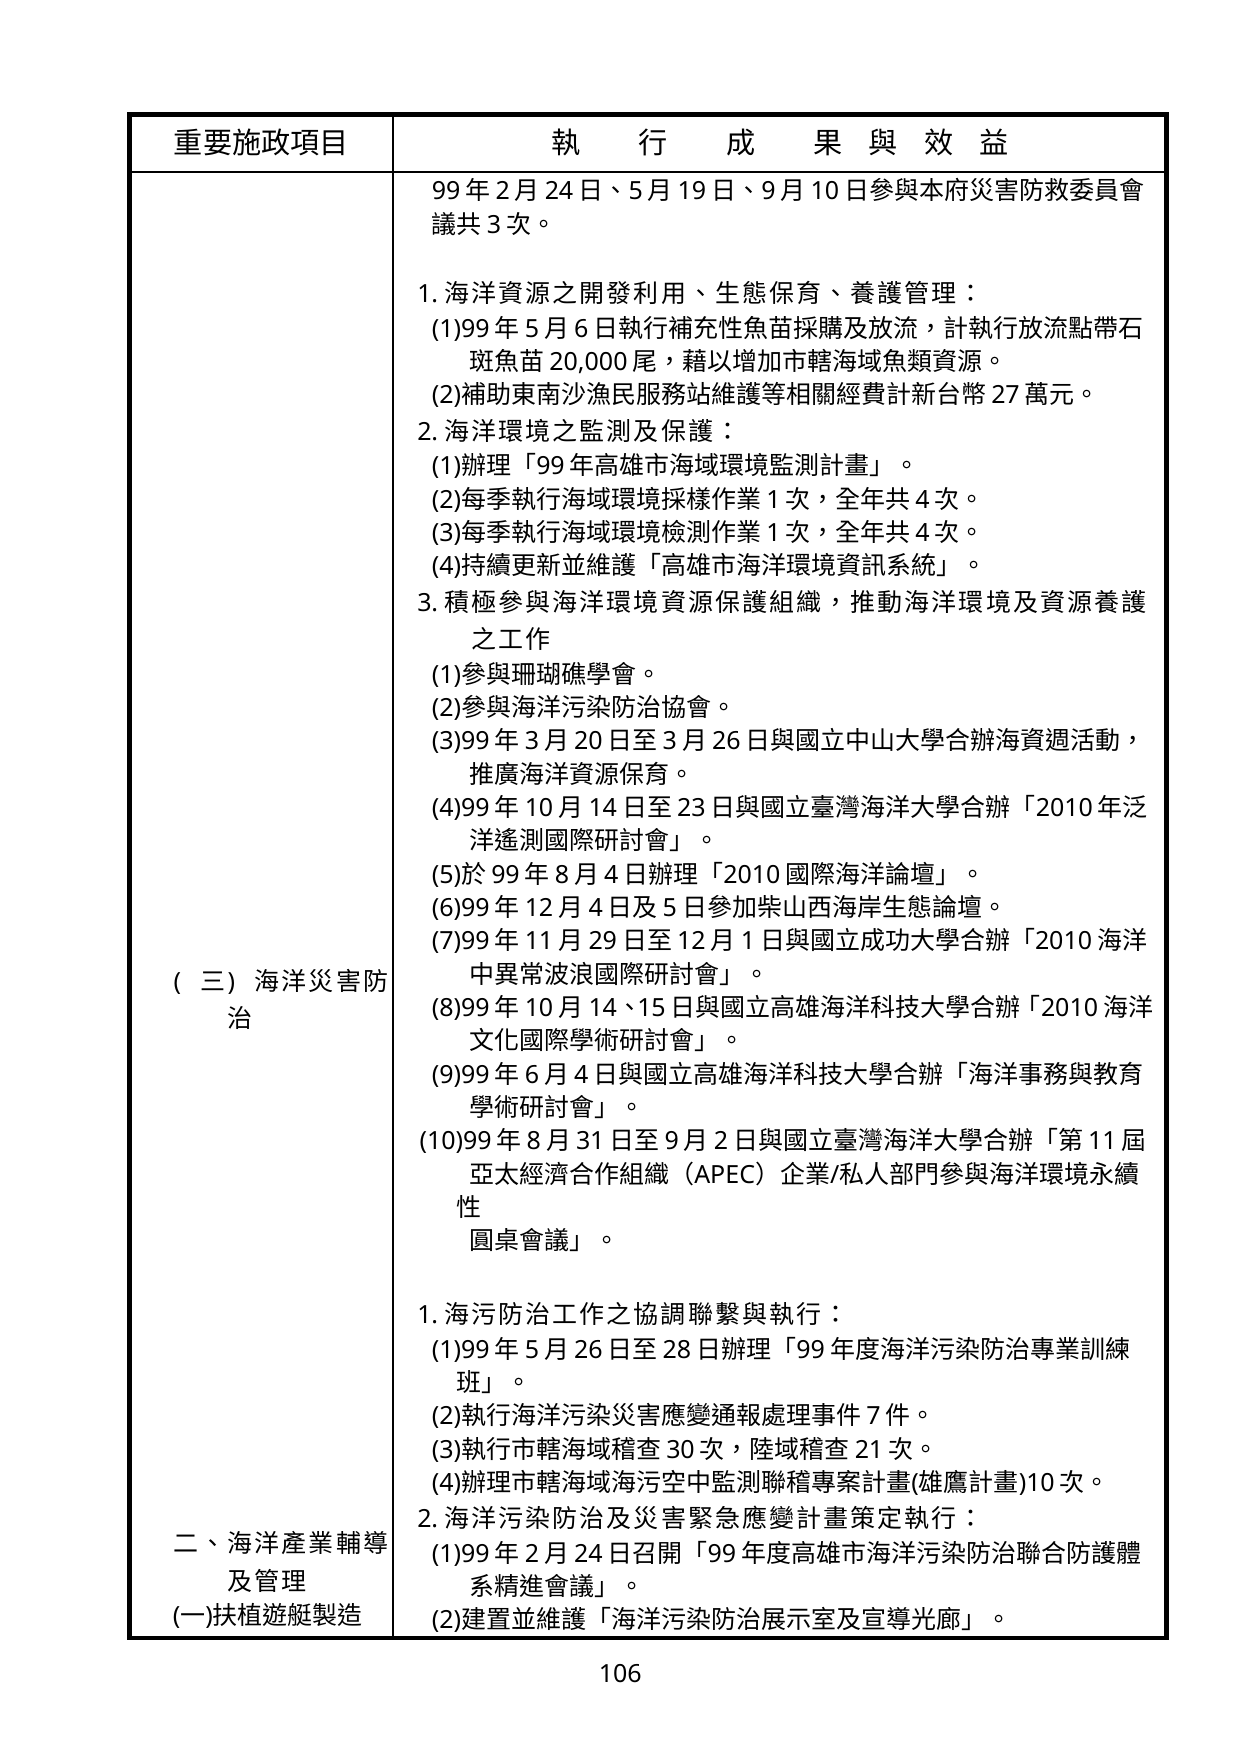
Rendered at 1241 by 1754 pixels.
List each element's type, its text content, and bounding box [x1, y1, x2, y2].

table_cell (三)海洋災害防治 二、海洋產業輔導及管理 (一)扶植遊艇製造 [132, 173, 392, 1636]
table_cell 1.辦理研究、發展、考核、文書檔案管理。 2.完成現行檔案建檔20,444件。 依「政府採購法」、「事務管理手冊」及府頒相關規定，辦理庶務採購 及財產建檔管理。 辦理歲計、會計及統計業務： 1.配合年度施政計畫及法令規定，籌編年度預算。 2.依據相關法令規定執行年度各項預算，發揮預算執行之最高效益。 3.依照市府統計相關規定，加強統計資料之整理編報。 1.厲行人事公開、貫徹考、訓、用合一，以達專才專用、適才適用。 99年計申請高等考試三級考試分發錄取人員3人、身心障礙人員 特考分發錄取人員1人，公開甄選外補1人。 2.綜覈名實、信賞必罰，準確客觀考核及強化績效管理制度。各單位 主管確能依公務人員考績法等相關規定、平時考核紀錄及獎懲等作 為年終考績重要參考依據，並依業務執行績效作準確客觀之考評， 以落實績效管理。 3.提升公務人員英語能力，促進公務人力國際化。海洋局通過英語檢 定人數達16人，比例達25％。 4.落實推動型塑學習性政府行動方案，鼓勵公務人員終身學習。99 年平均業務相關學習時數達91.3小時，其中數位學習時數16.6小 時，實體時數平均74.7小時。 辦理政風管理業務： 1.透過辦理專題演講、有獎徵答測驗、編印機關宣導刊物、轉發宣導 資料及各項會議時機，加強政風法紀宣導，使員工均能知法守法， 不致誤蹈法網。 2.辦理業務稽核、政風訪查、問卷調查，發掘業務弊端缺失，並廣蒐 民眾興革意見與建言，提供業管單位作為改進及推動業務革新之參 據，績效良好。 3.落實公務機密及機關安全維護工作，杜絕洩密案件及危安事故發 生，確保機關人員設施之安全。 爭取市港合一。 99年度召開「高雄港市建設合一委員會」會議4次，討論市港建設 案件20案。 1.前鎮漁港 (1)辦理前鎮魚市場拍賣環境及動線改善工程。 (2)前鎮漁港公務船浮動碼頭工程。 (3)前鎮魚貨直銷中心電梯修護工程 (4)前鎮漁港碼頭區域阻車緣石工程。 (5)前鎮漁港北、中碼頭地坪整建及港區設施改善工程。 2.旗津地區漁港 (1)旗津漁港堤岸加高工程 (2)旗津漁港北堤阻車緣石設置工程 (3)旗津漁港自由長堤電力線路修復工程 (4)旗津漁港碼頭設施修繕工程 (5)中洲漁港老舊碼頭改善工程(委託設計及監造服務案) 3.小港臨海新村漁港 (1)小港臨海新村漁港景觀及設施改善工程 (2)小港臨海新村漁港遊艇下水設施吊裝掛架工程 (3)小港臨海新村遊艇設施聯外道路照明修繕工程 (4)小港臨海新村及鳳鼻頭漁港委託測量服務 4.柴山泊地平台整修工程。 5.原高雄縣政府辦理重大工程 (1)中芸漁港東防波堤延長工程 (2)白砂崙漁港護岸修復工程 (3)興達漁港碼頭舖面改善及港燈更新工程 (4)興達漁港遠洋泊區疏浚工程 (5)蚵子寮漁港整補場照明工程 (6)興達港區側溝頂版修復工程 (7)原高雄縣漁港漂流木(沉木)及淤泥清除工程 (8)99年度汕尾漁港疏浚土方標售業務 6完成前鎮等8處漁港清潔維護工作，總經費680萬元，計清除廢棄 物1000噸，並於風災後立即清理本市各漁港區之漂流木，共清運 118公噸，以維持港區航道淨空及漁船正常作業。 7.違反漁港法處分及勸導，加強港區安全巡視及公共安全維護，針對 違反漁港法行為如氨氣外洩事件等事件開立處分書14件，違規改 善通知單15件，維護港區作業環境安全。 8.鳳鼻頭漁港 為防堵凡那比颱風入侵台灣期間，海上漂流木受潮流影響湧入鳳鼻 頭漁港，於該港出海口佈設攔木網，防範漂流木湧入港區。 9.為杜絕登革熱大流行，不僅舉辦數場登革熱防治講習，亦在各漁港 區進行戶外噴藥工作，並依序在各漁港執行碼頭、閒置漁船的噴藥 作業，並加強孳生源清除工作，以達到全方位防治登革熱的目標。 10.行政院農業委員會漁業署辦理「第2屆十大魅力漁港徵選」，經過 全台47個漁港激烈角逐競爭，本市鼓山漁港與興達漁港分別獲選 為全台十大魅力漁港之時光隧道漁港及情比金堅漁港。 1.落實漁港多元化利用，計核准外國籍冷凍商輪進港卸魚13件，外 籍漁船進港10艘次，工作船進港作業56件。 2.漁港提供緊急避難，計有冷凍商輪3艘次，外籍漁船6艘次。 3.審查漁船進出港1,120件，以隨到隨辦方式辦理，成效良好。 4.開立違反漁港法行政處分書14件，金額63萬元。 5.收取漁港管理費約1152萬元。 6.提供小港臨海新村漁港供遊艇下水87次。 7.參加農委會漁業署主管漁港之代管業務評比獲得優等，成果良好。 8.鼓山漁港每日平均停泊遊艇15.4艘，停泊率為75.2%。 9.興達漁港提供遊艇、帆船停泊船席。 1.海洋事務之企劃、交流及發展： (1)99年3、4及5月份計辦理3梯次「海洋污染防治體驗營」，俾 達海污防治向下扎根之效，參加學校計9所，參加學童數計360 名。 (2)99年3月、6月、9月、12月發行「海洋高雄」季刊共四期， 每期1,500冊。 (3)99年11月30日發行「海洋新風潮」專輯1300冊及光碟1000 片。 2.海洋事務協調處理： 99年2月24日、5月19日、9月10日參與本府災害防救委員會 議共3次。 1.海洋資源之開發利用、生態保育、養護管理： (1)99年5月6日執行補充性魚苗採購及放流，計執行放流點帶石 斑魚苗20,000尾，藉以增加市轄海域魚類資源。 (2)補助東南沙漁民服務站維護等相關經費計新台幣27萬元。 2.海洋環境之監測及保護： (1)辦理「99年高雄市海域環境監測計畫」。 (2)每季執行海域環境採樣作業1次，全年共4次。 (3)每季執行海域環境檢測作業1次，全年共4次。 (4)持續更新並維護「高雄市海洋環境資訊系統」。 3.積極參與海洋環境資源保護組織，推動海洋環境及資源養護之工作 (1)參與珊瑚礁學會。 (2)參與海洋污染防治協會。 (3)99年3月20日至3月26日與國立中山大學合辦海資週活動，推廣海洋資源保育。 (4)99年10月14日至23日與國立臺灣海洋大學合辦「2010年泛洋遙測國際研討會」。 (5)於99年8月4日辦理「2010國際海洋論壇」。 (6)99年12月4日及5日參加柴山西海岸生態論壇。 (7)99年11月29日至12月1日與國立成功大學合辦「2010海洋中異常波浪國際研討會」。 (8)99年10月14、15日與國立高雄海洋科技大學合辦「2010海洋 文化國際學術研討會」。 (9)99年6月4日與國立高雄海洋科技大學合辦「海洋事務與教育 學術研討會」。 (10)99年8月31日至9月2日與國立臺灣海洋大學合辦「第11屆 亞太經濟合作組織（APEC）企業/私人部門參與海洋環境永續性 圓桌會議」。 1.海污防治工作之協調聯繫與執行： (1)99年5月26日至28日辦理「99年度海洋污染防治專業訓練班」。 (2)執行海洋污染災害應變通報處理事件7件。 (3)執行市轄海域稽查30次，陸域稽查21次。 (4)辦理市轄海域海污空中監測聯稽專案計畫(雄鷹計畫)10次。 2.海洋污染防治及災害緊急應變計畫策定執行： (1)99年2月24日召開「99年度高雄市海洋污染防治聯合防護體 系精進會議」。 (2)建置並維護「海洋污染防治展示室及宣導光廊」。 3.重大海洋污染應變演練： 99年8月18日與台灣中油股份有限公司石化事業部等高雄市海洋 團隊成員共同辦理「99年度高雄市海洋團隊海洋油污染緊急應變 演練」。 1.因應本市遊艇產業發展，海洋局正積極推動南星計畫區成立遊艇 產業製造專區，專區計畫案獲得台灣區遊艇公會會員熱烈回應，吸 引遊艇製造廠、相關零件五金廠及進出口商共23家廠商有意願投 資進駐，並於99年4月22日由遊艇公會代表投資廠商與陳菊市長 簽訂投資意向書。 2.99年編列南星計畫遊艇產業專區先期規劃作業費200萬元，並於 99年10月29日完成先期規劃，將採分期開發且委託公民營事業 自籌開發經費方式進行，開發面積113公頃，總開發經費預計約新 臺幣47億元，第一期預定於102年底開發完成，第二期預定於103 年底開發完成，全案並已於99年11月26日提送計畫予經濟部轉 報行政院核定計畫並申請補助3項公共設施經費共14億5,271萬 元，全案刻依程序審議中。 「2010高雄海洋博覽會暨遊艇展」主活動於8月6至9日舉行，其 內容有海洋科技文化教育展示、海洋產業市集(海洋手工藝品、休閒 產業、海洋食品展、海洋生技產品等)、船舶展、遊艇展、環港觀光 船、東沙特展、海洋音樂演唱會等活動，因活動主題意象明確，參觀 人數達13,0541人次(較2009年110,491人次，增加約18%），預估 創造產值50,087,850元。 1.為強化造訪高雄港郵輪之遊客服務，海洋局於11月17日與交通部 觀光局高雄航空站旅客服務中心巫主任商討郵輪進港如何加強遊 客服務事宜，以營造友善城市形象。 2.海洋局推動郵輪母港計畫,99年度計有15艘次郵輪載運旅客進出 高雄港計27,295人次，較98年度全年5艘次4,473位旅客，船數 計增加3倍，旅客人數增加6.1倍，使高雄港成為郵輪母港成果豐 碩。相關推動郵輪經濟成果於99年11月23日民眾日報詳予刊載。 3.爭取交通部觀光局補助450萬元辦理「高高屏跨域觀光發展規劃」 委託技術服務案，該規劃案內容主要係以高雄港之郵輪母港開發及 以其為中心建構高屏海上藍色公路系統整體發展之規劃，已於99 年12月完成規劃成果報告書。 1.辦理2010高雄重型帆船體驗營： 海洋局於4月至7月辦理2010高雄重型帆船體驗營，共13梯次， 體驗人員745人。 2.舉辦「2010高雄國際重型帆船邀請賽」： 為推廣全民運動，落實海洋首都、健康城市之施政目標，吸引國人 對重型帆船運動的了解與興趣，配合我國帆船協會於99年7月2 至3日在本市西子灣至左營柴山海域辦理本項競賽，希藉由本項 活動行銷高雄市與高雄港，讓鄰近國家及國際友人瞭解高雄市的進 步與熱情，參賽之中外帆船計有14艘，選手有71人。 3.免費開放西子灣南岬頭沙灘： 為提供民眾賞景空間，積極協商中山大學並興建西子灣南岬頭景觀 步道，並順利於99年2月14日春節大年初一正式開放，每日開放 時間為中午12時至下午18時，民眾可經由此步道免費進入西子灣 南岬頭沙灘區觀賞西灣美景及大船出入港，經統計自開放以來迄 12月底止約吸引29,948位遊客。 1.核准漁船建造、改造、改裝304件。 2.核發漁業執照1,713件。 3.核發漁船配油手冊541件。 4.核處漁船(員)各類違規計96件。 5.辦理收購漁船筏計8艘，總金額共6,120,200元。 6.補助漁船檢查規費622艘，共356,100元。 7.補助高雄區漁會漁業專用及通訊電台營運經費4,650,000元。 8.核發休漁獎勵金1,136艘，總金額計19,531,600元。 1.核發漁船船員手冊7,821件及外國籍船員證372件。 2.辦理大陸船員上、離船案件計259艘，469人。 3.核發大陸船員識別證72張。 4.辦理漁船船員經歷證明及職務代理共608件。 5.辦理海上作業漁船緊急醫療諮詢服務21人次。 6.辦理休閒漁業研習。 7.辦理「2010台灣與南太島國合作論壇」、「南島文化產業論壇」。 8.辦理「第二屆國際海洋法暨台灣漁業問題國際學術研討會」。 1.健全遠洋漁業發展： (1)持續約僱3名觀察員，執行遠洋巡護任務，確保我遠洋漁船作業秩序及執行護漁任務。 (2)配合中央加強宣導三大洋區遠洋漁業管理法規。 2.發揮國外基地功能： (1)協助國外基地漁船及船員事務之處理。 (2)寄贈國外基地船員文康器材及書籍雜誌等，總經費約12.1萬元。 3.漁船及船員之管理： (1)受理遠洋漁船僱用之大陸船員申請進入境內水域及出港397艘次，核准大陸船員進、出港人數計3,232人次。 (2)受理遠洋漁船僱用外籍船員報備861艘次，僱用外籍船員計 5,079人次。 4.促進漁業合作： 協助受理對外漁業合作報備申請計24國，96艘次。 5.涉外事件處理： 協助漁船主轉請中央處理涉外事件，99年度計協助處理3件。 1.辦理本市區漁會98年年度考核： 98年本市七個區漁會年度考核，業於99年6月底前完成。 2.辦理「高雄市各區漁會企業健診轉型計畫」： (1)海洋局為協助高雄區漁會及小港區漁會轉型，特別委託「台灣 海洋保育學會」進行企業健診。希望本市高雄及小港2區漁會 能藉由專家學者的企業健診，發現自我的特色，發展獨特優勢， 進而引領漁會轉型。經過數月的實地訪查，台灣海洋保育學會 於99年6月18日上午及下午分別對個別漁會，就健診結果舉 行座談會，各漁會員工出席踴躍，反應熱烈。 (2)會中專家學者建議，目前漁會發展新事業的可能項目中，不同 型態的服務事業及休閒漁業成為關鍵性產業，漁會透過加工、 品牌建立方式將當地代表性漁獲研發成具有特色的產品如海洋 三寶，或創造具地方文化特色的產業如紅毛港歷史，藉此增加 漁會的附加價值與知名度，帶動當地產業與漁村經濟的繁榮。 3.「前鎮漁港魚市場環境及拍賣動線改善工程計畫」： (1)為改善拍賣場內環境衛生，提高魚貨品質與價格，促進消費者購買意願，增加漁民收益，並紓解晨間拍賣紛亂現象，99年度特編列追加預算新台幣800萬元整，以執行「前鎮漁港魚市場環境及拍賣動線改善工程計畫」。 (2)其改善與增設內容包括：1.新設簡易魚體處理區及魚體不落地設施、2.新設海水簡易淨化設備、3.整修魚市場環場水溝及連 接區鋪面、4.增設監視系統、5.改善魚市場進出口地坪及規劃小 型車停車場。 4.99年度委託漁會辦理獎勵推廣漁民購置新式漁機具事宜經參酌本 市各漁業團體意見，補助獎勵項目為漁民需求較大之船外機（18 台）、衛星導航系統(GPS)(7台），總計新台幣25萬元。 1.協助執行「魚市場水產品衛生品質抽驗監測」計畫： (1)99年度「魚市場水產品衛生品質抽驗監測」計畫，全國區分三個區域，本市屬於第二區域範圍(南區、東區)由國立高雄海洋科技大學連壯林教授負責5個魚市場(岡山、梓官、前鎮、東港、台東新港魚市場）。 (2)前鎮魚市場(共計採樣8次，預定採樣件數72件)採樣區分： A.個別採樣：由計畫執行單位協同魚市場人員採樣，時間為5 月22日、6月19日、7月3及31日、9月11日、10月16日。 B.聯合採樣：由計畫執行單位、衛生單位與魚市場人員聯合採樣，時間為8月21日及11月13日。 (3)抽驗檢測項目包括保鮮劑快速檢測（二氧化硫、過氧化氫、硼砂、甲醛），藥物殘留快速檢測(氯黴素、呋喃代謝物【AOZ】、孔雀綠、磺胺藥劑)。 2.辦理水產飼料採樣分析： 為執行99年度「加強水產飼料管理計畫」，依據「飼料管理法」有 關規定，本(海洋)局業於99年5月14日針對本市進口魚、蝦水產 飼料進行採樣抽驗，並將樣品於5月18日送請指定研究單位(行政 院農業委員會水產試驗所、財團法人中央畜產會)化驗飼料中飼料 登記成分、重金屬、藥物殘留。經送檢單位函復其檢驗報告皆符合 檢驗標準(本檢驗報告業於99年6月8日以高市海五字第0990008 602號函告漁業署知悉)。 3.召開「高雄市政府環境保護與食品安全聯繫會議」99年度第3次 會議(99年6月30日）： 本聯繫會議之召開係中央單位(衛生署、環保署及農委會)以首長名 義發聯名信，致本市葉前市長請支持並督導轄屬相關局處參照中央 模式設立聯繫窗口，定期召開跨局處之會報。並經95年12月14 日高雄市政府衛生局召開跨局處會議，決議成立跨局處會報，層級 為各主辦科室，以增加本府相關環保、農業及衛生單位橫向聯繫。 會議召開每季一次，主辦單位為各局輪流辦理，遇重大事件由該事 件主政單位提出召開臨時會，會議形式不拘。 4.推廣新製水產加工品案： 99年度推廣新製水產加工品，採購「洋蔥鮪魚罐頭」330打，本案 業於99年6月22日完成開標，於99年6月25日完成訂約，並於 99年8月3日完成驗收交貨。 5.辦理99年度開發新水產加工品及示範推廣「水產原料副產品高附 加價值開發計畫-台灣鯛魚皮膠原蛋白化妝品之研發與推廣」計畫： (1)台灣鯛是我國陸上養殖主要魚類每年產量達8萬餘公噸，每年 以冷凍外銷世界各國達3萬餘公噸，是本市水產加工產業主要 產品，為提高該產品原料副產品附加價值及提供國立高雄海洋 科技大學學生實習機會特與該校共同辦理本計畫。 (2)本計畫重要工作項目： A.由台灣鯛片加工廠取得新鮮魚皮原料並製備膠原蛋白，提供做為生物材料。 B.大量製作保濕乳液商品－「海洋滋潤露」產品，提供國人試 用評估，並提供海洋局500瓶30毫升裝作為推廣之用。 C.印製文宣製品，提高國人對台灣鯛魚皮膠原蛋白美容產品的 接受度。 6.配合中央執行「有機水產品(藻類)認證管理及查驗取締計畫」： (1)99年度執行有機藻類產品標示檢查及品質抽驗工作業於10月 19日會同財團法人台灣養殖漁業發展基金會至本市轄內有機 生產廠及販售地點，隨機選擇進行標示檢查及採樣送檢有機水 產品(藻類)。本市分配農藥殘留抽驗4件(送農業藥物毒物試 驗所）、食品添加物抽驗4件(送財團法人食品工業發展研究所 ）、標示檢查8件合計16件。本次查獲涉違反「農產品生產及 驗證管理法」第5條及「有機農產品及有機農產加工品驗證管 理辦法」第24條等相關規定計3件（經營業者轄屬原高雄縣1 件、宜蘭縣2件）。以上3件違規案件均標示為國產品，外包裝 標示美國之「國家有機標章」，但未標示驗證機構名稱及有機農 產品驗證證書字號。本案業依據「農產品生產及驗證管理法」 第2條規定，函送該主管機關妥處。 (2)另有關新北市政府(原臺北縣政府)農業局函送設籍本市「安健 美股份有限公司」之「藍綠藻」產品及新竹縣政府函送(99年 10月7日府農牧字第0990160220號函）設籍本市「久禾生物 科技有限公司」之「藍綠藻」產品，經標示檢查結果涉與規定 不符，請本府依規定妥處案，因涉違反「農產品生產及驗證管 理法」相關規定，依據該法第23條第1項第2款規定各處以行 政罰鍰新台幣6萬元整，並分別於11月9日及18日完成繳納。 7.為加強本市遠洋大宗漁獲物(含超低溫鮪魚)推廣行銷，為加強行銷 本市遠洋大宗漁獲物，製作本市遠洋大宗漁獲物60秒CF廣告帶， 於旗津漁港LED牆及本市公車上播放。 8.辦理2010年「台灣漁業生技日」： (1)本市(原高雄縣)近海漁業與養殖漁業發達，然而近年來傳統漁業面臨瓶頸，市(原縣)府積極輔導各區漁會進行漁業轉型，研 發各式漁產品精緻伴手禮，並提出的漁業生技政策，結合漁業與生技，希望為漁民與漁業開拓更寬廣的未來。 (2)本活動於99年9月23日辦理，結合高苑科技大學辦理食品生技產業應用研討會、漁業生技產品義賣、展銷及愛心義診等活動，藉以宣傳研發漁業生技產品之成果，同時結合舞臺活動推廣台灣優質的漁產品、保健食品及保養品等。 (3)高雄長庚紀念醫院及慈惠醫院也熱烈響應本次活動，於活動現 場進行愛心義診，針對漁民、弱勢團體與在地鄉親等提供健康檢測與諮詢，讓民眾得知自己的健康狀況，提升民眾對健康養生之重視。 9.辦理「海洋食品展」： (1)為推廣行銷本市遠洋大宗漁獲物(鮪魚、魷魚、秋刀魚)及輔導 本市水產加工產業，海洋局特於99年8月6~9日辦理「2010 高雄海洋博覽會暨遊艇展」活動中，與台灣區冷凍水產工業同 業公會統籌共同辦理「2010年高雄海洋博覽會暨遊艇展－高雄 海洋食品展」活動，提供參展廠商行銷精緻漁產品及品牌意象 行銷。 (2)為輔導本市水產加工廠商並拓展本市遠洋大宗漁獲物魷魚、鮪 魚、秋刀魚等內、外銷市場及提高漁獲物附加價值，與台灣區 冷凍水產工業同業公會以共同辦理方式，參加中華民國對外貿 易發展協會於99年11月4日至7日假高雄巨蛋辦理之「2010 高雄食品展」。並於展覽會現場展售精緻漁產品及舉辦品嚐試吃 活動，藉以提升台灣漁產品知名度及瞭解消費者反應作為品牌 意象行銷場所。「2010年高雄食品展覽會」總展位數達260展 位，國內外參展廠商153家。本屆展覽活動共計4天，估計參 觀人數約有6萬人次，觀展人潮盛況空前。 10.辦理超低溫鮪魚推廣行銷： 輔導本市超低溫鮪魚業者參加99年6月23至26日在台北南港展 覽館舉行之「2010台北國際食品展」，總參觀人數共達55,081人 次；另亦輔導業者參加99年11月4至7日在高雄巨蛋舉行之「2010 高雄食品展」設置「超低溫鮪魚主題區」，辦理推廣行銷本市超低 溫鮪魚生魚片、握壽司展售，並規劃有8場次超低溫鮪魚品嚐試 吃活動，每場次各發送100份試吃品。 11.輔導本市漁會及水產加工業者參加全國水產精品評選： (1)99年全國水產精品評選結果出爐，大高雄成績亮眼，全國計3 家漁會的漁產品入選，大高雄就佔了2家，而且2漁會雙雙獲選2項產品，有林園區漁會黃金蝦XO醬禮盒鱸魚鬆組及台園膠原蛋白凍，梓官區漁會冷凍薄鹽魚土魠魚片及冷藏野生烏魚子，另外高品質的利豐超低溫黑鮪魚生魚片也獲選，大高雄的乾製品，匯永實業股份有限公司的銀養魚鬆禮盒、味一食品有限公司的旗魚鬆亦獲選，大高雄優質水產品獲選比例近1/3。 (2)經嚴格評選出來的頂級水產品，將授與使用漁業署「『海宴』－優質水產‧金鑽一生」證明標章，該標章業經向經濟部智慧財產局註冊通過，其他產品或廠商不得使用或模仿此標章。 12.開放「高雄市漁業文化館」宣導本市漁業知識及文化： 為提供學童戶外教學及提供遊客了解本市漁業產業，於海洋局地 下一樓建置「漁業文化館」，文化館內設置鮪魚館、魷魚館及介紹 本市拖網、沿近海漁業、水產加工及水產養殖等漁業產業，透過 展示品及導覽簡介使社會大眾更加了解台灣整體漁業現況、漁業 產業、漁業與生活、科學關係等知識，並對本市整體漁業產業文 化之發展及重要性有更進一步之瞭解。99年度1月至12月止共 計有106個學校團體5,163人次預約參觀。 13.輔導本市漁會辦理漁事、四健、家政推廣教育。 14.定期、不定期派員輔導、考核、檢查市場業務。 動力漁船保險： 依據「高雄市動力漁船保險補助自治條例」規定，辦理本市籍100 噸以下漁船保險，99年1月至12月止計276艘次投保，補助保險費 共計9,677,830元。 依據「高雄市漁業災害救助自治條例」規定辦理漁業災害救助，99 年1月至12月止辦理漁民災害死亡計3件，失蹤3件，殘廢1件， 漁船沉沒5件，共發放救助金1,495,000元。 依據「老年農民福利津貼暫行條例」規定，輔導漁會辦理該項津貼發 放作業，99年1月至12月止共計核撥新台幣77,800,000元。 [394, 173, 1164, 1636]
table_header 執 行 成 果 與 效 益 [394, 117, 1164, 171]
table_header 重要施政項目 [132, 117, 392, 171]
